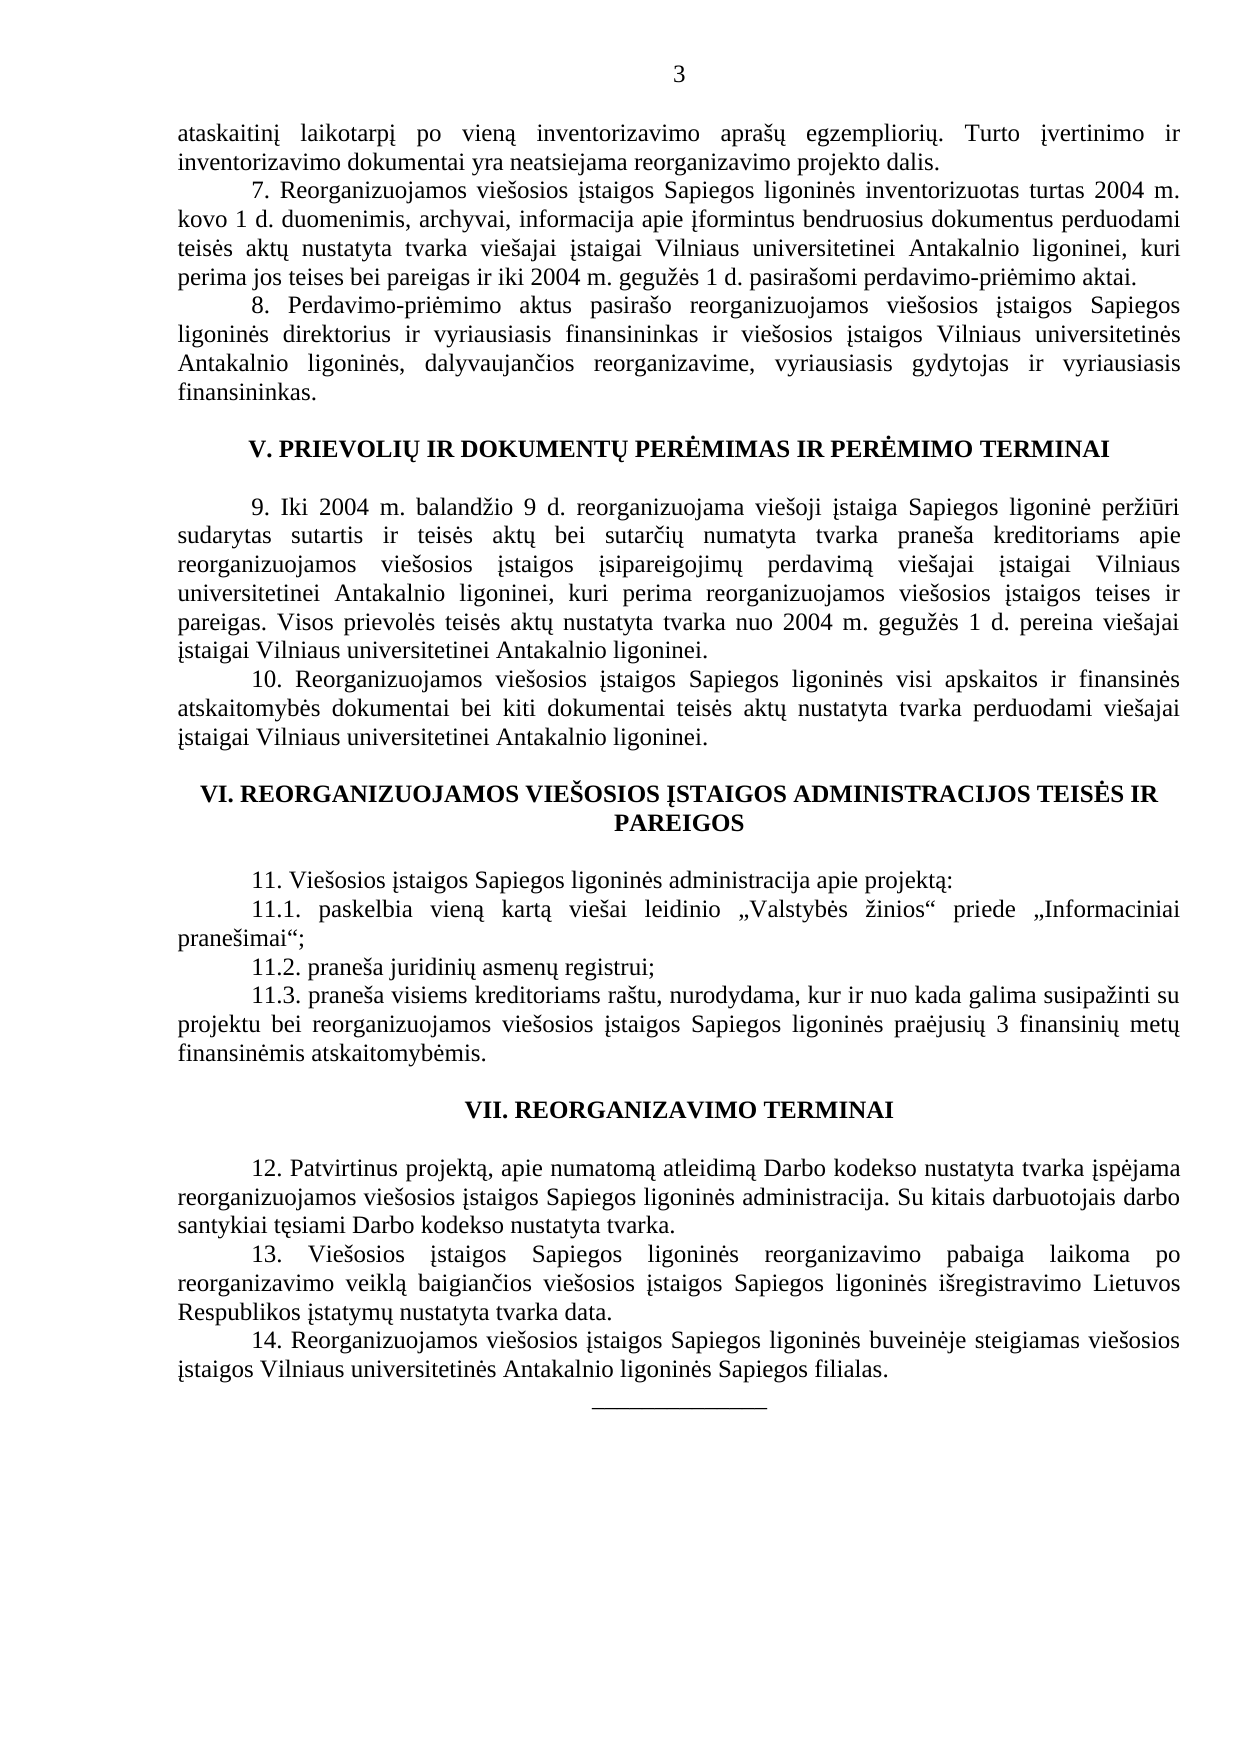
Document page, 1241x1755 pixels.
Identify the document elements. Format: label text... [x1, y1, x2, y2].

text VI. REORGANIZUOJAMOS VIEŠOSIOS ĮSTAIGOS ADMINISTRACIJOS TEISĖS IR PAREIGOS [177, 779, 1181, 837]
text 11. Viešosios įstaigos Sapiegos ligoninės administracija apie projektą: [177, 866, 1181, 894]
text V. PRIEVOLIŲ IR DOKUMENTŲ PERĖMIMAS IR PERĖMIMO TERMINAI [177, 434, 1181, 463]
text 11.3. praneša visiems kreditoriams raštu, nurodydama, kur ir nuo kada galima susipažinti su projektu bei reorganizuojamos viešosios įstaigos Sapiegos ligoninės praėjusių 3 finansinių metų finansinėmis atskaitomybėmis. [177, 981, 1181, 1067]
text VII. REORGANIZAVIMO TERMINAI [177, 1096, 1181, 1124]
text 7. Reorganizuojamos viešosios įstaigos Sapiegos ligoninės inventorizuotas turtas 2004 m. kovo 1 d. duomenimis, archyvai, informacija apie įformintus bendruosius dokumentus perduodami teisės aktų nustatyta tvarka viešajai įstaigai Vilniaus universitetinei Antakalnio ligoninei, kuri perima jos teises bei pareigas ir iki 2004 m. gegužės 1 d. pasirašomi perdavimo-priėmimo aktai. [177, 176, 1181, 291]
text 10. Reorganizuojamos viešosios įstaigos Sapiegos ligoninės visi apskaitos ir finansinės atskaitomybės dokumentai bei kiti dokumentai teisės aktų nustatyta tvarka perduodami viešajai įstaigai Vilniaus universitetinei Antakalnio ligoninei. [177, 664, 1181, 751]
text 11.1. paskelbia vieną kartą viešai leidinio „Valstybės žinios“ priede „Informaciniai pranešimai“; [177, 894, 1181, 952]
text ataskaitinį laikotarpį po vieną inventorizavimo aprašų egzempliorių. Turto įvertinimo ir inventorizavimo dokumentai yra neatsiejama reorganizavimo projekto dalis. [177, 118, 1181, 176]
text 8. Perdavimo-priėmimo aktus pasirašo reorganizuojamos viešosios įstaigos Sapiegos ligoninės direktorius ir vyriausiasis finansininkas ir viešosios įstaigos Vilniaus universitetinės Antakalnio ligoninės, dalyvaujančios reorganizavime, vyriausiasis gydytojas ir vyriausiasis finansininkas. [177, 291, 1181, 406]
text 13. Viešosios įstaigos Sapiegos ligoninės reorganizavimo pabaiga laikoma po reorganizavimo veiklą baigiančios viešosios įstaigos Sapiegos ligoninės išregistravimo Lietuvos Respublikos įstatymų nustatyta tvarka data. [177, 1239, 1181, 1326]
text ______________ [177, 1383, 1181, 1412]
text 14. Reorganizuojamos viešosios įstaigos Sapiegos ligoninės buveinėje steigiamas viešosios įstaigos Vilniaus universitetinės Antakalnio ligoninės Sapiegos filialas. [177, 1326, 1181, 1383]
text 11.2. praneša juridinių asmenų registrui; [177, 952, 1181, 981]
text 12. Patvirtinus projektą, apie numatomą atleidimą Darbo kodekso nustatyta tvarka įspėjama reorganizuojamos viešosios įstaigos Sapiegos ligoninės administracija. Su kitais darbuotojais darbo santykiai tęsiami Darbo kodekso nustatyta tvarka. [177, 1153, 1181, 1239]
text 9. Iki 2004 m. balandžio 9 d. reorganizuojama viešoji įstaiga Sapiegos ligoninė peržiūri sudarytas sutartis ir teisės aktų bei sutarčių numatyta tvarka praneša kreditoriams apie reorganizuojamos viešosios įstaigos įsipareigojimų perdavimą viešajai įstaigai Vilniaus universitetinei Antakalnio ligoninei, kuri perima reorganizuojamos viešosios įstaigos teises ir pareigas. Visos prievolės teisės aktų nustatyta tvarka nuo 2004 m. gegužės 1 d. pereina viešajai įstaigai Vilniaus universitetinei Antakalnio ligoninei. [177, 492, 1181, 664]
